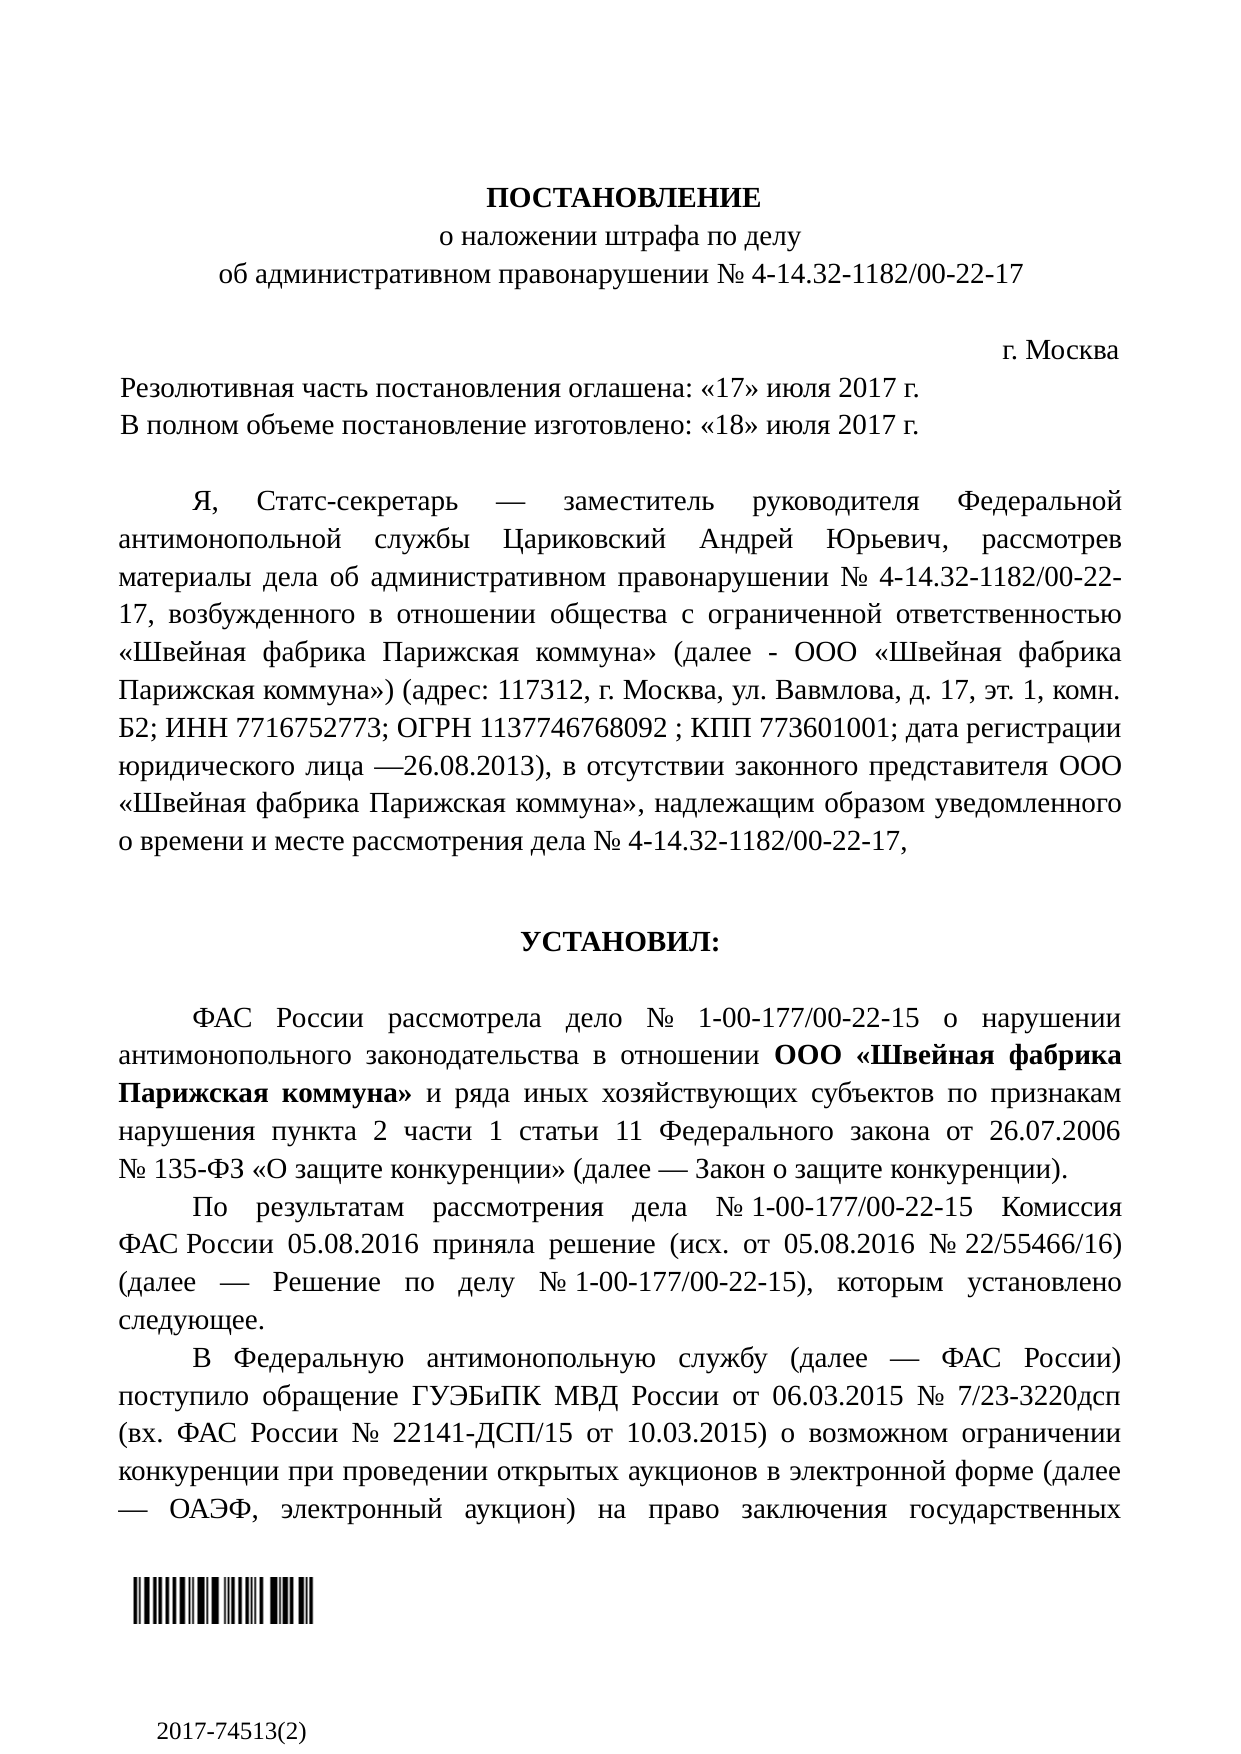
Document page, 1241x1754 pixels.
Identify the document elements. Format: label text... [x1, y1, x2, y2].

text ПОСТАНОВЛЕНИЕ [118, 176, 1122, 214]
text о наложении штрафа по делу [118, 214, 1122, 252]
text ФАС России рассмотрела дело № 1-00-177/00-22-15 о нарушении антимонопольного законодательства в отношении ООО «Швейная фабрика Парижская коммуна» и ряда иных хозяйствующих субъектов по признакам нарушения пункта 2 части 1 статьи 11 Федерального закона от 26.07.2006 № 135-ФЗ «О защите конкуренции» (далее — Закон о защите конкуренции). [118, 995, 1122, 1184]
text УСТАНОВИЛ: [118, 920, 1122, 958]
text Резолютивная часть постановления оглашена: «17» июля 2017 г. [118, 365, 1122, 403]
text об административном правонарушении № 4-14.32-1182/00-22-17 [120, 252, 1122, 290]
text В полном объеме постановление изготовлено: «18» июля 2017 г. [118, 403, 1122, 441]
picture [118, 1577, 331, 1624]
text В Федеральную антимонопольную службу (далее — ФАС России) поступило обращение ГУЭБиПК МВД России от 06.03.2015 № 7/23-3220дсп (вх. ФАС России № 22141-ДСП/15 от 10.03.2015) о возможном ограничении конкуренции при проведении открытых аукционов в электронной форме (далее — ОАЭФ, электронный аукцион) на право заключения государственных [118, 1336, 1122, 1525]
text По результатам рассмотрения дела № 1-00-177/00-22-15 Комиссия ФАС России 05.08.2016 приняла решение (исх. от 05.08.2016 № 22/55466/16) (далее — Решение по делу № 1-00-177/00-22-15), которым установлено следующее. [118, 1184, 1122, 1336]
text г. Москва [120, 328, 1122, 365]
text Я, Статс-секретарь — заместитель руководителя Федеральной антимонопольной службы Цариковский Андрей Юрьевич, рассмотрев материалы дела об административном правонарушении № 4-14.32-1182/00-22-17, возбужденного в отношении общества с ограниченной ответственностью «Швейная фабрика Парижская коммуна» (далее - ООО «Швейная фабрика Парижская коммуна») (адрес: 117312, г. Москва, ул. Вавмлова, д. 17, эт. 1, комн. Б2; ИНН 7716752773; ОГРН 1137746768092 ; КПП 773601001; дата регистрации юридического лица —26.08.2013), в отсутствии законного представителя ООО «Швейная фабрика Парижская коммуна», надлежащим образом уведомленного о времени и месте рассмотрения дела № 4-14.32-1182/00-22-17, [118, 479, 1122, 857]
